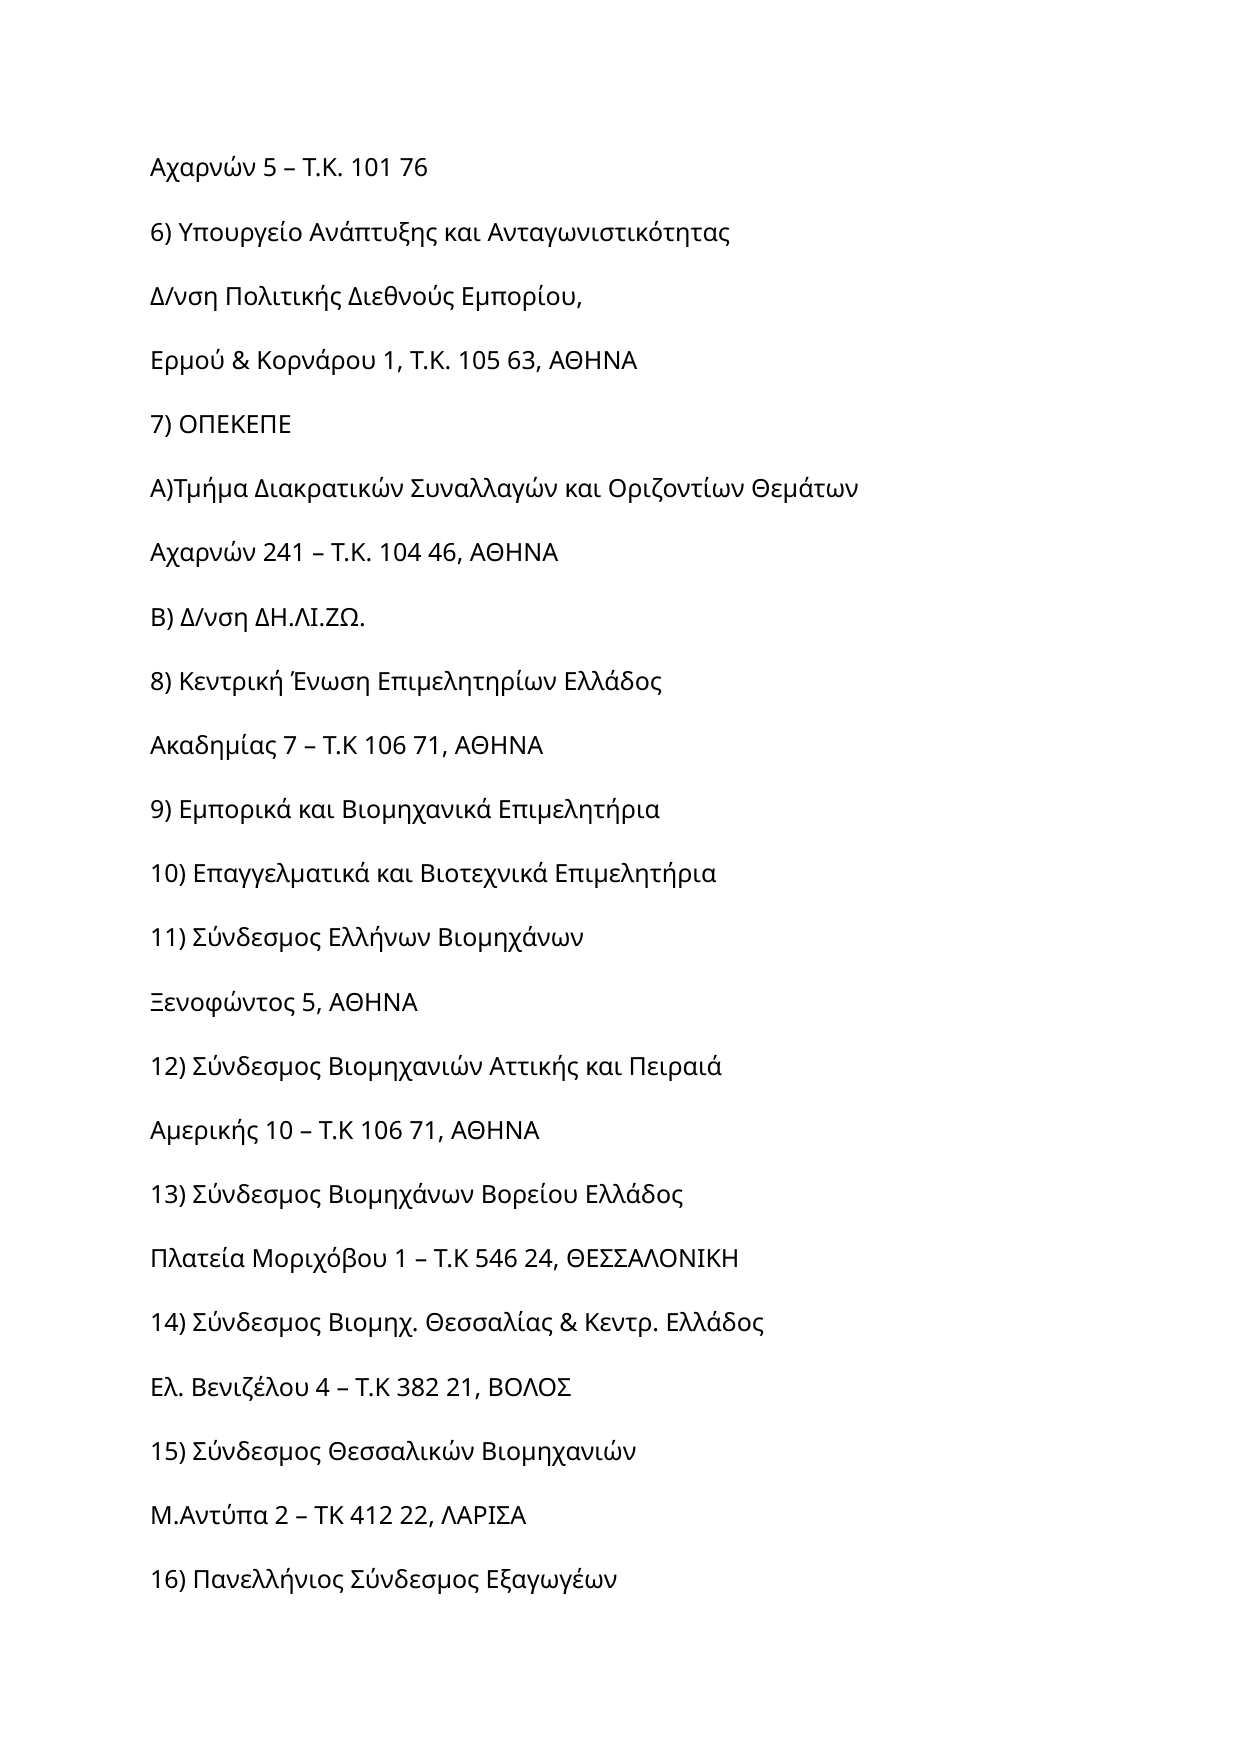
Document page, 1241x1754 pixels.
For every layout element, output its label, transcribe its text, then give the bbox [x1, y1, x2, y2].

text Αχαρνών 241 – Τ.Κ. 104 46, ΑΘΗΝΑ [150, 535, 1090, 569]
text 6) Υπουργείο Ανάπτυξης και Ανταγωνιστικότητας [150, 214, 1090, 248]
text 14) Σύνδεσμος Βιομηχ. Θεσσαλίας & Κεντρ. Ελλάδος [150, 1305, 1090, 1339]
text 15) Σύνδεσμος Θεσσαλικών Βιομηχανιών [150, 1433, 1090, 1467]
text Β) Δ/νση ΔΗ.ΛΙ.ΖΩ. [150, 599, 1090, 633]
text Ερμού & Κορνάρου 1, Τ.Κ. 105 63, ΑΘΗΝΑ [150, 342, 1090, 377]
text 13) Σύνδεσμος Βιομηχάνων Βορείου Ελλάδος [150, 1177, 1090, 1211]
text Ακαδημίας 7 – T.K 106 71, ΑΘΗΝΑ [150, 727, 1090, 762]
text Ελ. Βενιζέλου 4 – Τ.Κ 382 21, ΒΟΛΟΣ [150, 1369, 1090, 1403]
text 9) Εμπορικά και Βιομηχανικά Επιμελητήρια [150, 792, 1090, 826]
text 8) Κεντρική Ένωση Επιμελητηρίων Ελλάδος [150, 663, 1090, 697]
text Μ.Αντύπα 2 – ΤΚ 412 22, ΛΑΡΙΣΑ [150, 1497, 1090, 1532]
text Α)Τμήμα Διακρατικών Συναλλαγών και Οριζοντίων Θεμάτων [150, 471, 1090, 505]
text 7) ΟΠΕΚΕΠΕ [150, 407, 1090, 441]
text 11) Σύνδεσμος Ελλήνων Βιομηχάνων [150, 920, 1090, 954]
text Πλατεία Μοριχόβου 1 – Τ.Κ 546 24, ΘΕΣΣΑΛΟΝΙΚΗ [150, 1241, 1090, 1275]
text Αμερικής 10 – Τ.Κ 106 71, ΑΘΗΝΑ [150, 1112, 1090, 1147]
text 12) Σύνδεσμος Βιομηχανιών Αττικής και Πειραιά [150, 1048, 1090, 1082]
text Ξενοφώντος 5, ΑΘΗΝΑ [150, 984, 1090, 1018]
text Δ/νση Πολιτικής Διεθνούς Εμπορίου, [150, 278, 1090, 312]
text 16) Πανελλήνιος Σύνδεσμος Εξαγωγέων [150, 1562, 1090, 1596]
text Αχαρνών 5 – Τ.Κ. 101 76 [150, 150, 1090, 184]
text 10) Επαγγελματικά και Βιοτεχνικά Επιμελητήρια [150, 856, 1090, 890]
